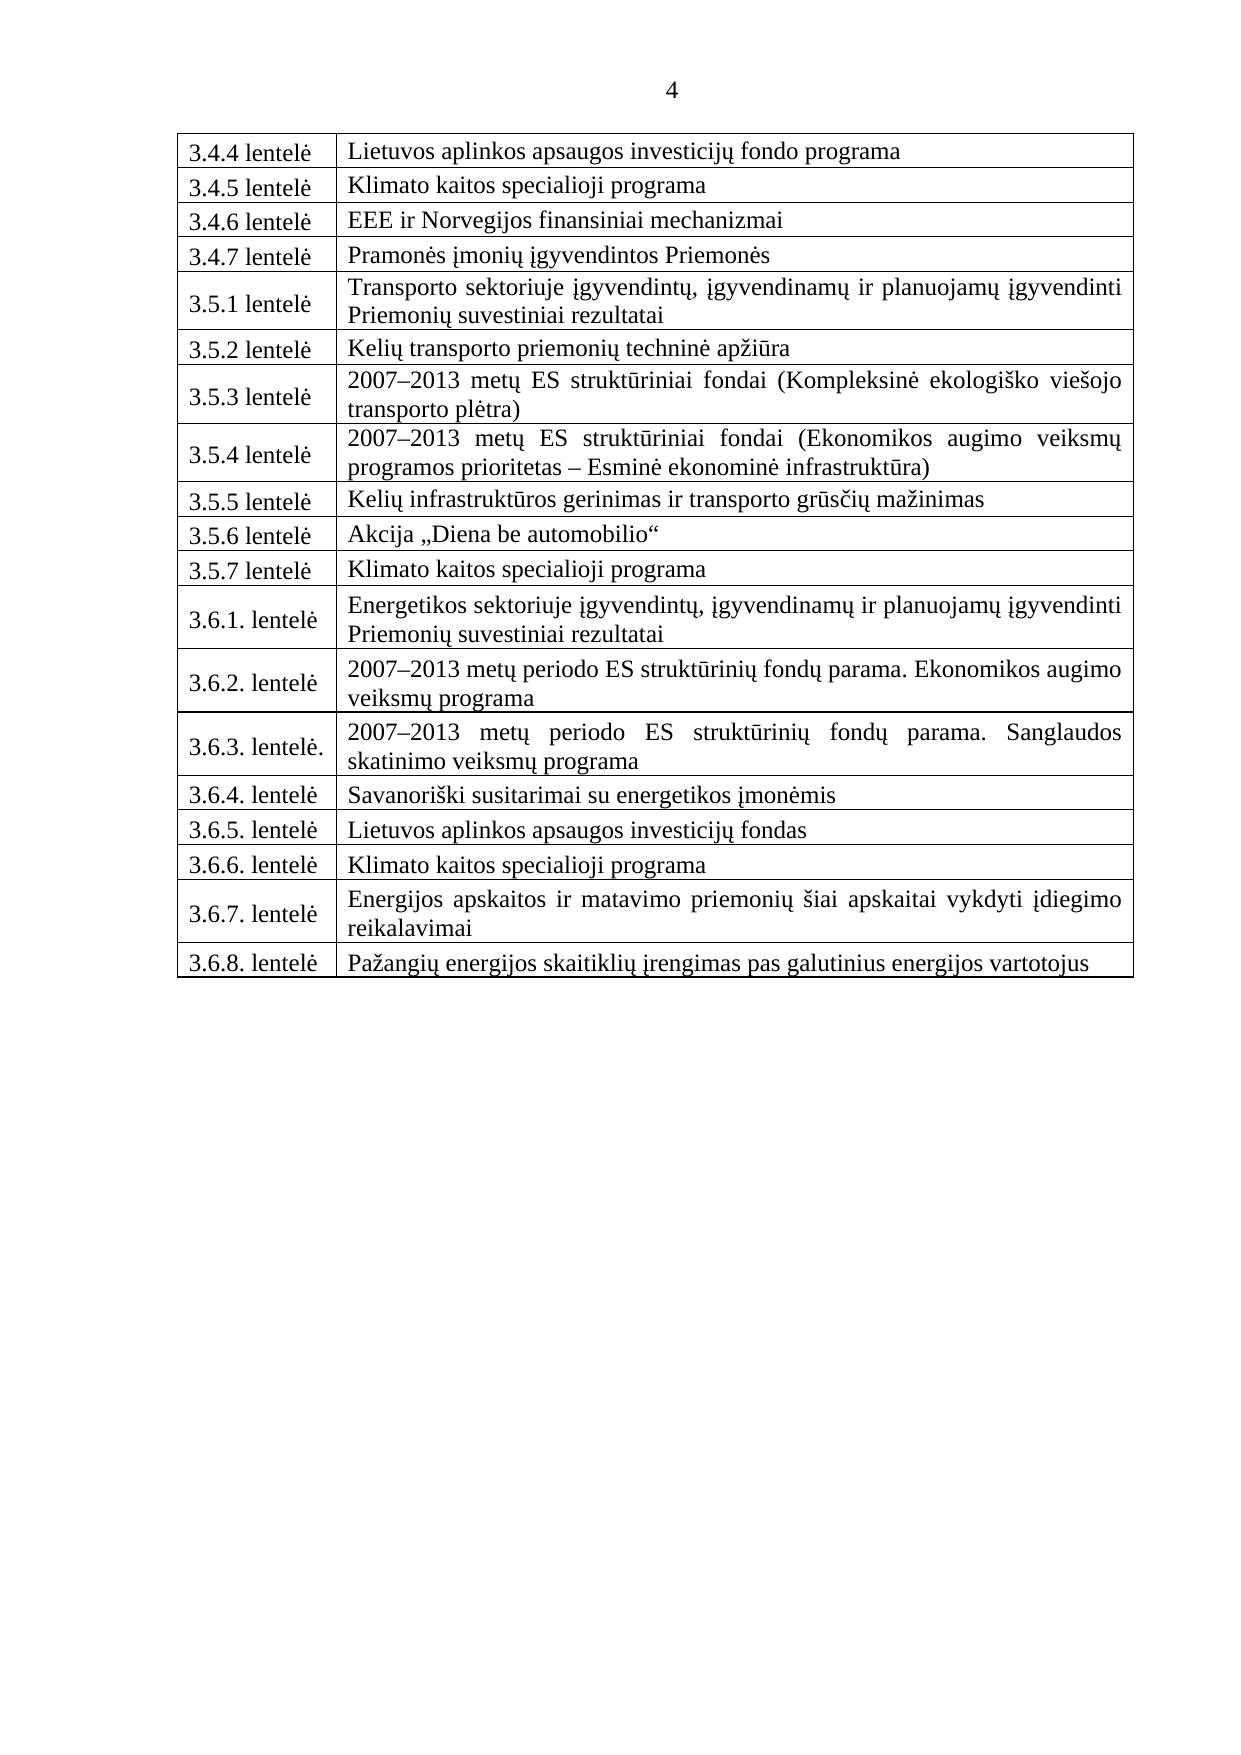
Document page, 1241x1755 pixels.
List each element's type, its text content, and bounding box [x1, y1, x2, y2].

table_cell 3.4.7 lentelė [178, 237, 336, 271]
table_cell 3.6.7. lentelė [178, 880, 336, 942]
table_cell 3.5.6 lentelė [178, 517, 336, 550]
table_cell 2007–2013 metų periodo ES struktūrinių fondų parama. Ekonomikos augimo veiksmų programa [337, 649, 1133, 711]
table_cell 3.6.6. lentelė [178, 845, 336, 878]
table_cell Pažangių energijos skaitiklių įrengimas pas galutinius energijos vartotojus [337, 943, 1133, 976]
table_cell Pramonės įmonių įgyvendintos Priemonės [337, 237, 1133, 271]
table_cell Klimato kaitos specialioji programa [337, 168, 1133, 202]
table_cell 3.5.5 lentelė [178, 482, 336, 516]
table_cell 2007–2013 metų ES struktūriniai fondai (Ekonomikos augimo veiksmų programos prioritetas – Esminė ekonominė infrastruktūra) [337, 424, 1133, 481]
table_cell 2007–2013 metų ES struktūriniai fondai (Kompleksinė ekologiško viešojo transporto plėtra) [337, 365, 1133, 422]
table_cell EEE ir Norvegijos finansiniai mechanizmai [337, 203, 1133, 236]
table_cell Transporto sektoriuje įgyvendintų, įgyvendinamų ir planuojamų įgyvendinti Priemonių suvestiniai rezultatai [337, 272, 1133, 329]
table_cell 3.5.2 lentelė [178, 330, 336, 364]
table_cell Energetikos sektoriuje įgyvendintų, įgyvendinamų ir planuojamų įgyvendinti Priemonių suvestiniai rezultatai [337, 586, 1133, 648]
table_cell 3.6.3. lentelė. [178, 713, 336, 775]
table_cell Klimato kaitos specialioji programa [337, 845, 1133, 878]
table_cell 3.5.7 lentelė [178, 551, 336, 585]
table_cell 3.4.4 lentelė [178, 134, 336, 167]
table_cell 3.4.5 lentelė [178, 168, 336, 202]
table_cell Lietuvos aplinkos apsaugos investicijų fondo programa [337, 134, 1133, 167]
table_cell 3.5.4 lentelė [178, 424, 336, 481]
table_cell 3.5.3 lentelė [178, 365, 336, 422]
table_cell Lietuvos aplinkos apsaugos investicijų fondas [337, 810, 1133, 844]
table_cell 3.6.4. lentelė [178, 776, 336, 809]
table_cell Kelių transporto priemonių techninė apžiūra [337, 330, 1133, 364]
table_cell Savanoriški susitarimai su energetikos įmonėmis [337, 776, 1133, 809]
table_cell 3.6.5. lentelė [178, 810, 336, 844]
table_cell 3.6.2. lentelė [178, 649, 336, 711]
table_cell 3.6.1. lentelė [178, 586, 336, 648]
table_cell 2007–2013 metų periodo ES struktūrinių fondų parama. Sanglaudos skatinimo veiksmų programa [337, 713, 1133, 775]
table_cell Kelių infrastruktūros gerinimas ir transporto grūsčių mažinimas [337, 482, 1133, 516]
table_cell Akcija „Diena be automobilio“ [337, 517, 1133, 550]
table_cell 3.6.8. lentelė [178, 943, 336, 976]
table_cell Energijos apskaitos ir matavimo priemonių šiai apskaitai vykdyti įdiegimo reikalavimai [337, 880, 1133, 942]
table_cell Klimato kaitos specialioji programa [337, 551, 1133, 585]
table_cell 3.4.6 lentelė [178, 203, 336, 236]
table_cell 3.5.1 lentelė [178, 272, 336, 329]
